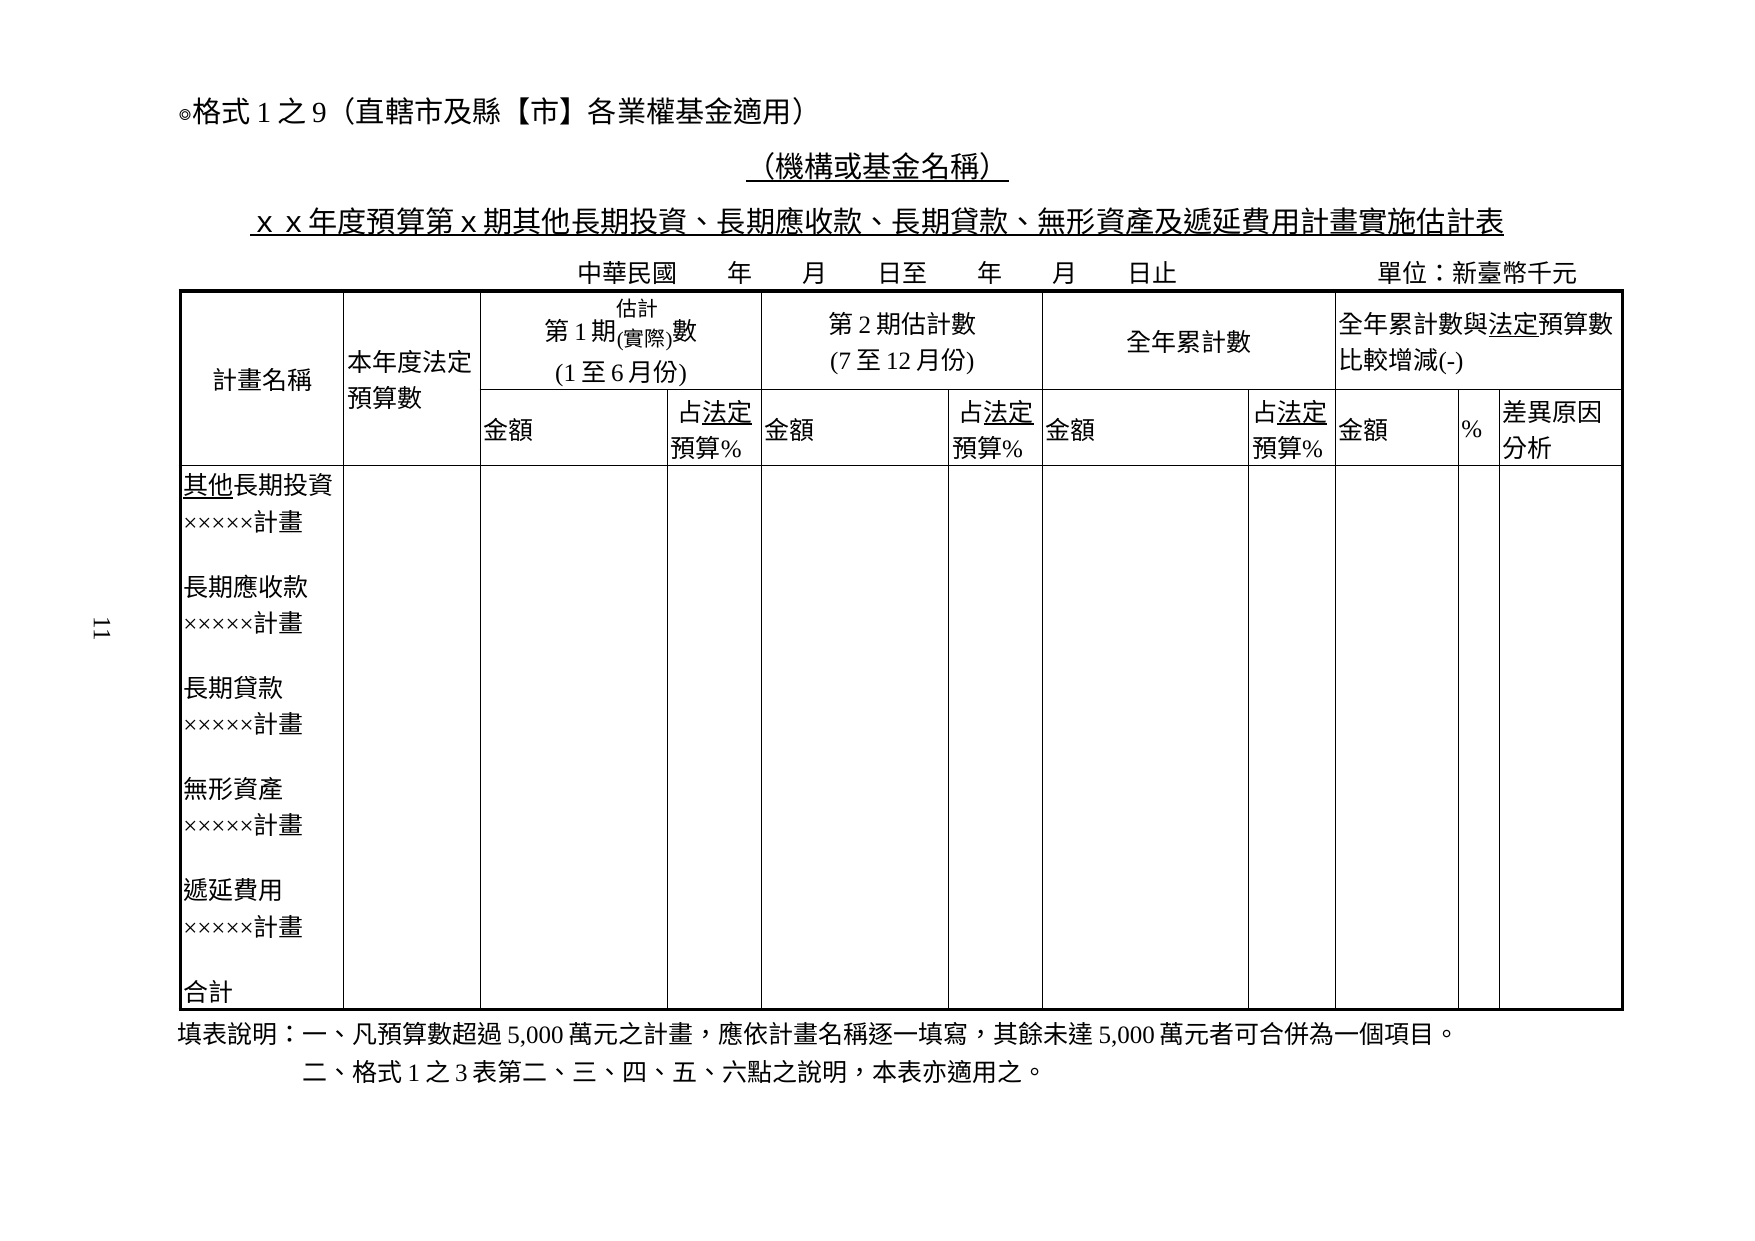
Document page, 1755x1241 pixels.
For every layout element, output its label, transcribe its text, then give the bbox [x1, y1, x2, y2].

table_cell [949, 466, 1042, 1008]
table_cell 占法定 預算% [1249, 390, 1335, 465]
text （機構或基金名稱） [177, 143, 1577, 186]
table_header 本年度法定預算數 [344, 293, 480, 465]
table_cell [762, 466, 948, 1008]
table_header 第1期估計(實際)數 (1至6月份) [481, 293, 761, 389]
table_cell 其他長期投資 ×××××計畫 長期應收款 ×××××計畫 長期貸款 ×××××計畫 無形資產 ×××××計畫 遞延費用 ×××××計畫 合計 [182, 466, 343, 1008]
text ◎格式1之9（直轄市及縣【市】各業權基金適用） [177, 89, 1577, 131]
table_cell 金額 [481, 390, 667, 465]
table_cell 占法定 預算% [668, 390, 761, 465]
table_cell 金額 [1043, 390, 1248, 465]
table_header 全年累計數與法定預算數比較增減(-) [1336, 293, 1621, 389]
table_cell [1459, 466, 1499, 1008]
table_cell [668, 466, 761, 1008]
table_header 計畫名稱 [182, 293, 343, 465]
table_cell [344, 466, 480, 1008]
table_cell 金額 [762, 390, 948, 465]
text 填表說明：一、凡預算數超過5,000萬元之計畫，應依計畫名稱逐一填寫，其餘未達5,000萬元者可合併為一個項目。 [177, 1024, 1577, 1049]
text ｘｘ年度預算第ｘ期其他長期投資、長期應收款、長期貸款、無形資產及遞延費用計畫實施估計表 [177, 198, 1577, 241]
table_cell 差異原因 分析 [1500, 390, 1621, 465]
table_cell [1500, 466, 1621, 1008]
table_cell [1043, 466, 1248, 1008]
table_header 第2期估計數 (7至12月份) [762, 293, 1042, 389]
text 二、格式1之3表第二、三、四、五、六點之說明，本表亦適用之。 [177, 1061, 1577, 1086]
text 中華民國 年 月 日至 年 月 日止 單位：新臺幣千元 [177, 253, 1577, 289]
table_header 全年累計數 [1043, 293, 1335, 389]
table_cell 占法定 預算% [949, 390, 1042, 465]
table_cell [1249, 466, 1335, 1008]
table_cell [1336, 466, 1458, 1008]
table_cell [481, 466, 667, 1008]
table_cell % [1459, 390, 1499, 465]
table_cell 金額 [1336, 390, 1458, 465]
